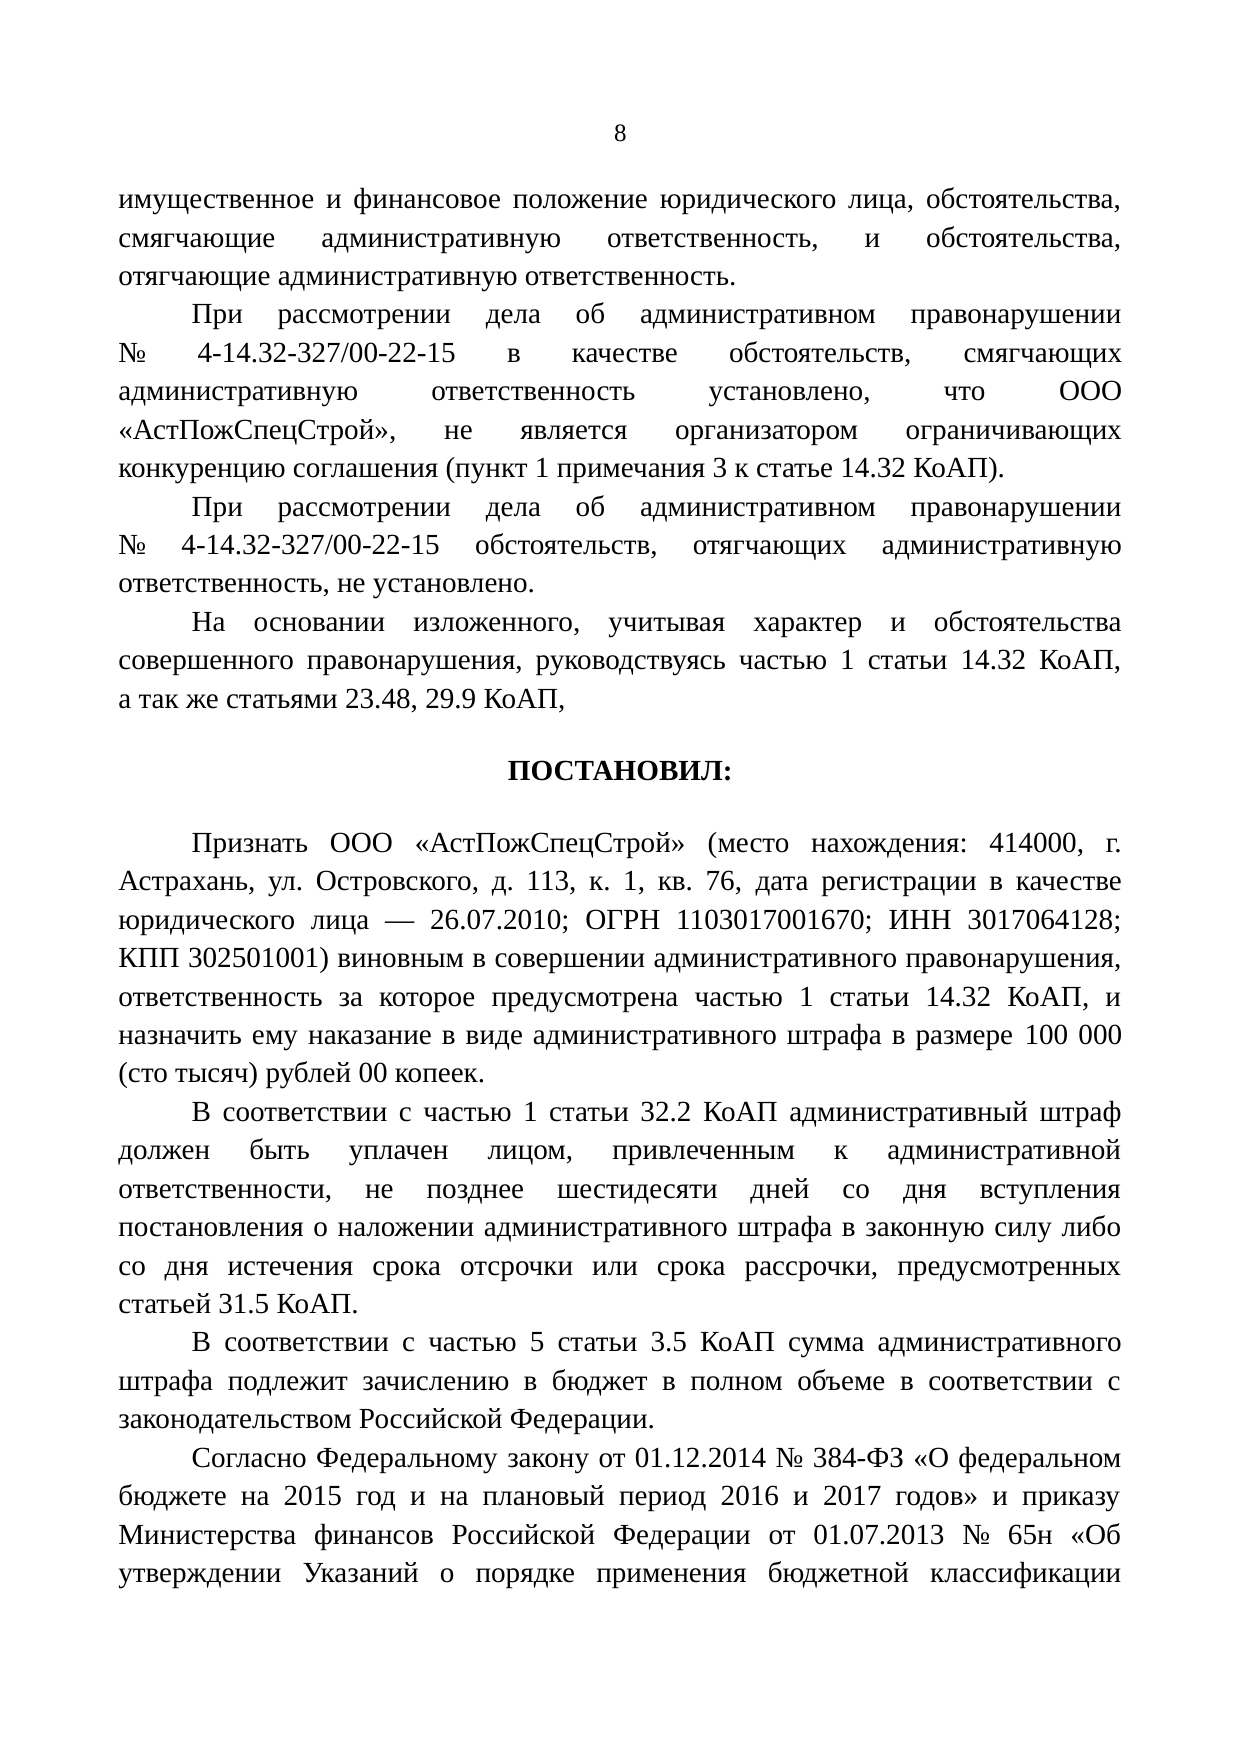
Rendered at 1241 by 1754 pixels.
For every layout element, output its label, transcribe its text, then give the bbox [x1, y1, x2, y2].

text ПОСТАНОВИЛ: [118, 753, 1122, 786]
text На основании изложенного, учитывая характер и обстоятельства совершенного правонарушения, руководствуясь частью 1 статьи 14.32 КоАП, а так же статьями 23.48, 29.9 КоАП, [118, 599, 1122, 714]
text В соответствии с частью 5 статьи 3.5 КоАП сумма административного штрафа подлежит зачислению в бюджет в полном объеме в соответствии с законодательством Российской Федерации. [118, 1320, 1122, 1435]
text При рассмотрении дела об административном правонарушении № 4-14.32-327/00-22-15 обстоятельств, отягчающих административную ответственность, не установлено. [118, 484, 1122, 599]
text Признать ООО «АстПожСпецСтрой» (место нахождения: 414000, г. Астрахань, ул. Островского, д. 113, к. 1, кв. 76, дата регистрации в качестве юридического лица — 26.07.2010; ОГРН 1103017001670; ИНН 3017064128; КПП 302501001) виновным в совершении административного правонарушения, ответственность за которое предусмотрена частью 1 статьи 14.32 КоАП, и назначить ему наказание в виде административного штрафа в размере 100 000 (сто тысяч) рублей 00 копеек. [118, 820, 1122, 1089]
text При рассмотрении дела об административном правонарушении № 4-14.32-327/00-22-15 в качестве обстоятельств, смягчающих административную ответственность установлено, что ООО «АстПожСпецСтрой», не является организатором ограничивающих конкуренцию соглашения (пункт 1 примечания 3 к статье 14.32 КоАП). [118, 292, 1122, 484]
text имущественное и финансовое положение юридического лица, обстоятельства, смягчающие административную ответственность, и обстоятельства, отягчающие административную ответственность. [118, 176, 1122, 292]
text Согласно Федеральному закону от 01.12.2014 № 384-ФЗ «О федеральном бюджете на 2015 год и на плановый период 2016 и 2017 годов» и приказу Министерства финансов Российской Федерации от 01.07.2013 № 65н «Об утверждении Указаний о порядке применения бюджетной классификации [118, 1435, 1122, 1589]
text В соответствии с частью 1 статьи 32.2 КоАП административный штраф должен быть уплачен лицом, привлеченным к административной ответственности, не позднее шестидесяти дней со дня вступления постановления о наложении административного штрафа в законную силу либо со дня истечения срока отсрочки или срока рассрочки, предусмотренных статьей 31.5 КоАП. [118, 1089, 1122, 1320]
